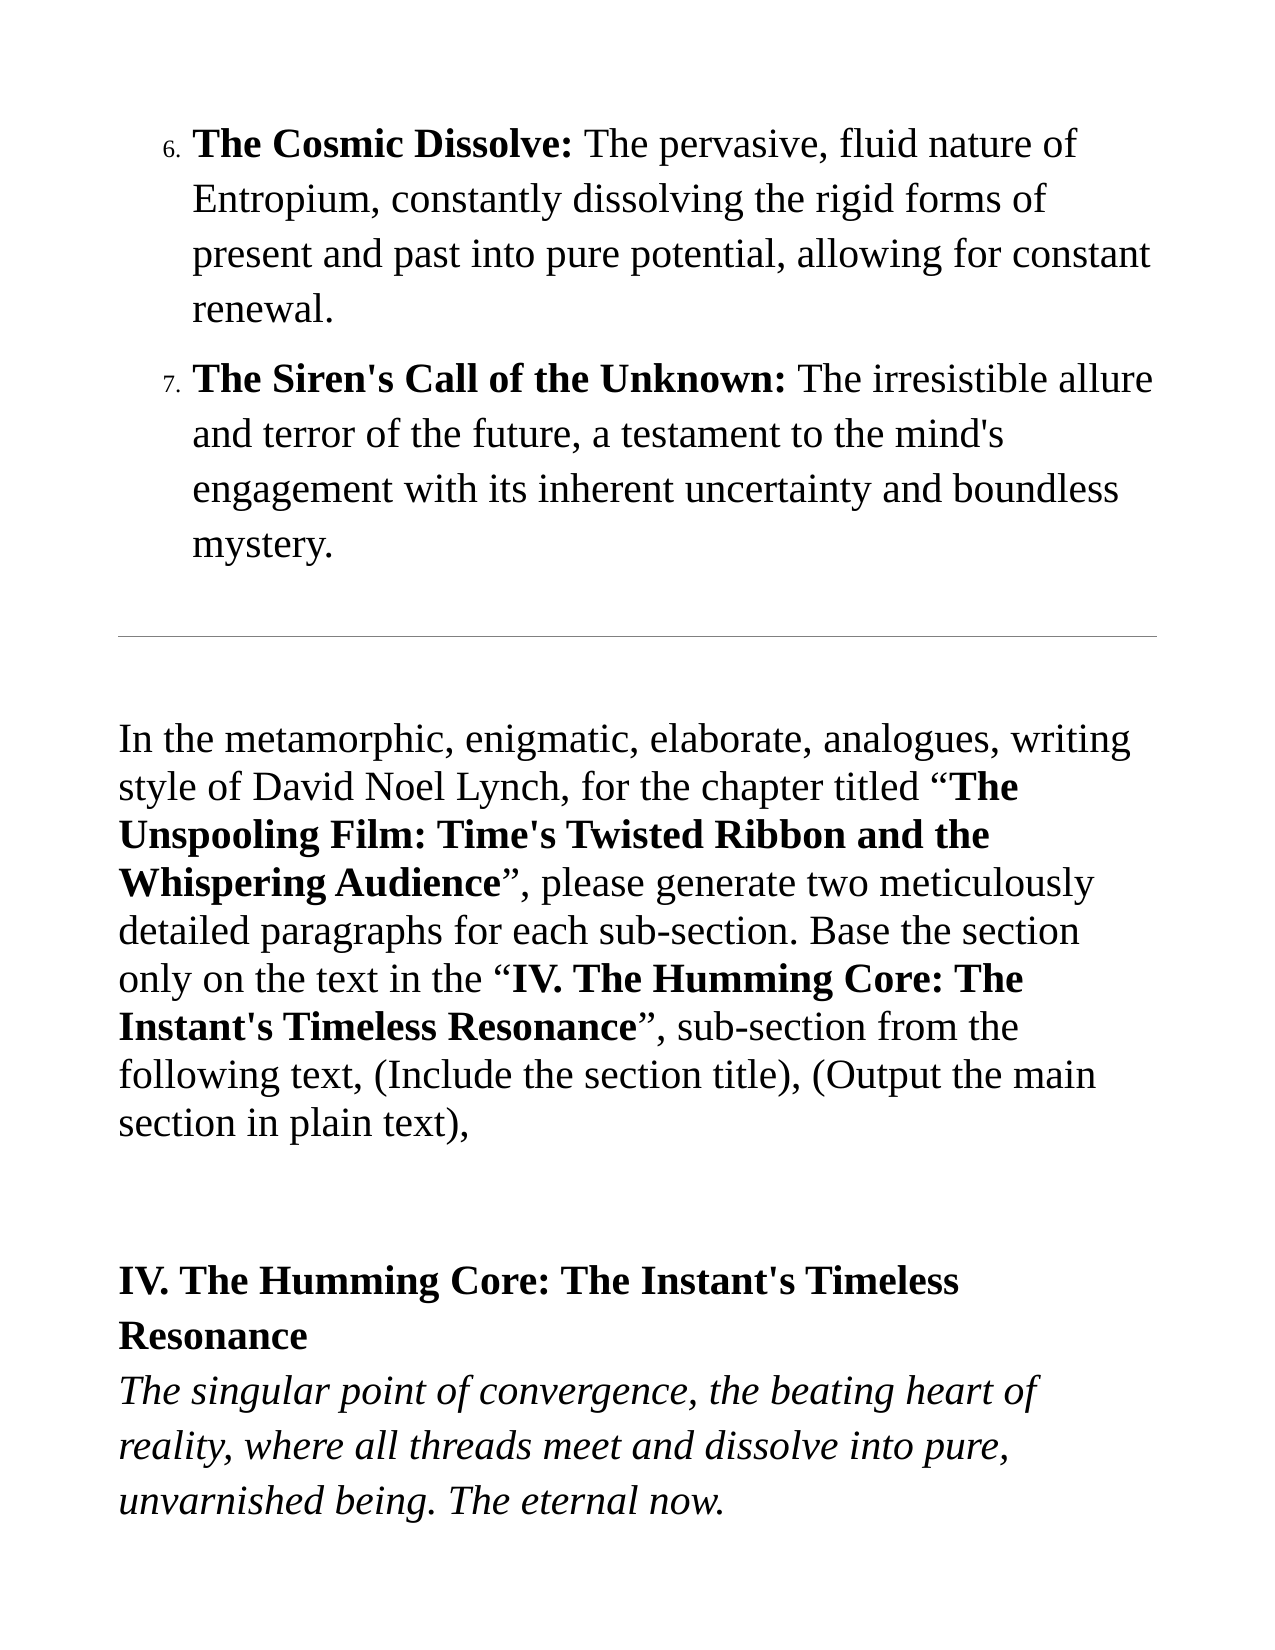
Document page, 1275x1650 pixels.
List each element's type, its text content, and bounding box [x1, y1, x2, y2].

text IV. The Humming Core: The Instant's Timeless Resonance The singular point of convergence, the beating heart of reality, where all threads meet and dissolve into pure, unvarnished being. The eternal now. [118, 1145, 1157, 1524]
text In the metamorphic, enigmatic, elaborate, analogues, writing style of David Noel Lynch, for the chapter titled “The Unspooling Film: Time's Twisted Ribbon and the Whispering Audience”, please generate two meticulously detailed paragraphs for each sub-section. Base the section only on the text in the “IV. The Humming Core: The Instant's Timeless Resonance”, sub-section from the following text, (Include the section title), (Output the main section in plain text), [118, 714, 1157, 1145]
list The Cosmic Dissolve: The pervasive, fluid nature of Entropium, constantly dissolving the rigid forms of present and past into pure potential, allowing for constant renewal. [162, 118, 1157, 331]
list The Siren's Call of the Unknown: The irresistible allure and terror of the future, a testament to the mind's engagement with its inherent uncertainty and boundless mystery. [162, 353, 1157, 566]
